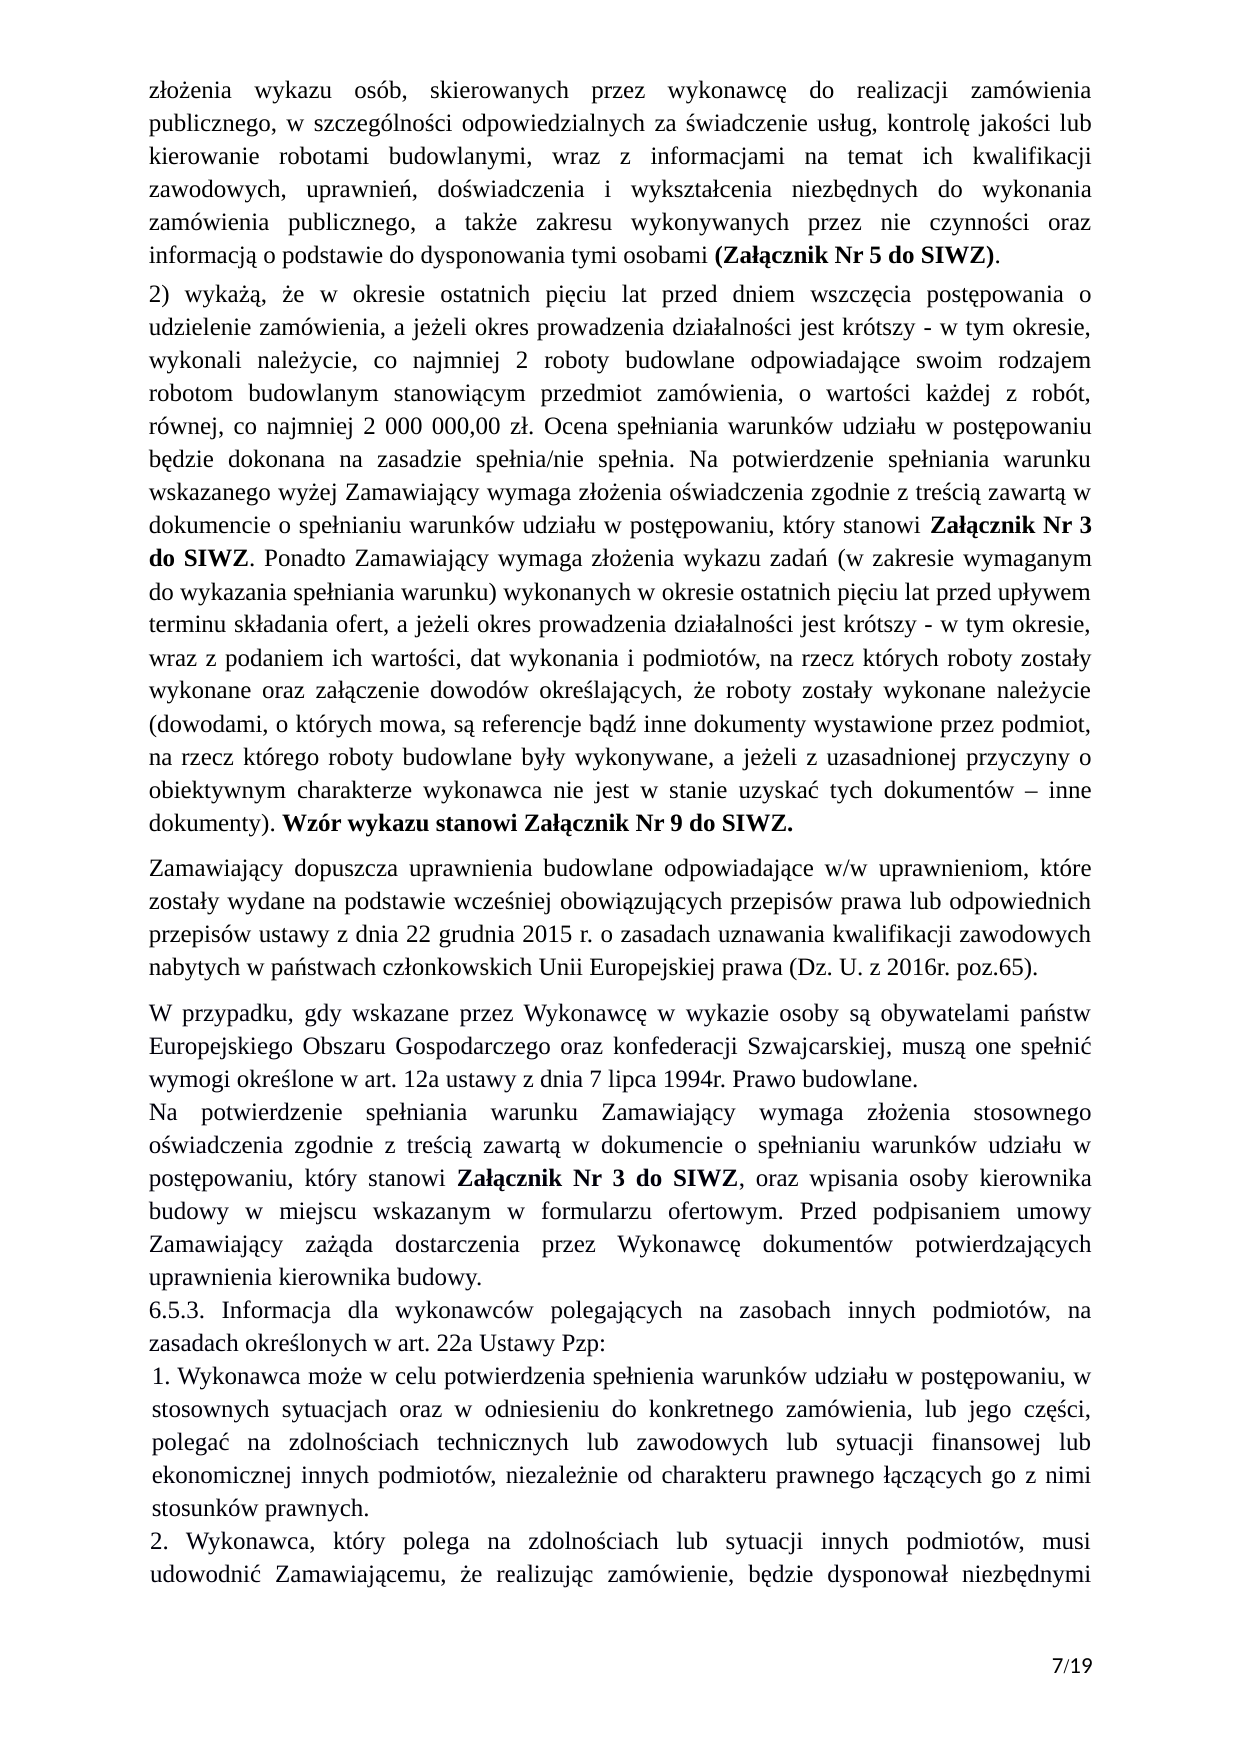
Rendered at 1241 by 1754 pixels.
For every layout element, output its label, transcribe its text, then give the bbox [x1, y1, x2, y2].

text 2. Wykonawca, który polega na zdolnościach lub sytuacji innych podmiotów, musi udowodnić Zamawiającemu, że realizując zamówienie, będzie dysponował niezbędnymi [150, 1526, 1092, 1588]
text 6.5.3. Informacja dla wykonawców polegających na zasobach innych podmiotów, na zasadach określonych w art. 22a Ustawy Pzp: [148, 1295, 1092, 1357]
text W przypadku, gdy wskazane przez Wykonawcę w wykazie osoby są obywatelami państw Europejskiego Obszaru Gospodarczego oraz konfederacji Szwajcarskiej, muszą one spełnić wymogi określone w art. 12a ustawy z dnia 7 lipca 1994r. Prawo budowlane. [148, 998, 1092, 1093]
text 2) wykażą, że w okresie ostatnich pięciu lat przed dniem wszczęcia postępowania o udzielenie zamówienia, a jeżeli okres prowadzenia działalności jest krótszy - w tym okresie, wykonali należycie, co najmniej 2 roboty budowlane odpowiadające swoim rodzajem robotom budowlanym stanowiącym przedmiot zamówienia, o wartości każdej z robót, równej, co najmniej 2 000 000,00 zł. Ocena spełniania warunków udziału w postępowaniu będzie dokonana na zasadzie spełnia/nie spełnia. Na potwierdzenie spełniania warunku wskazanego wyżej Zamawiający wymaga złożenia oświadczenia zgodnie z treścią zawartą w dokumencie o spełnianiu warunków udziału w postępowaniu, który stanowi Załącznik Nr 3 do SIWZ. Ponadto Zamawiający wymaga złożenia wykazu zadań (w zakresie wymaganym do wykazania spełniania warunku) wykonanych w okresie ostatnich pięciu lat przed upływem terminu składania ofert, a jeżeli okres prowadzenia działalności jest krótszy - w tym okresie, wraz z podaniem ich wartości, dat wykonania i podmiotów, na rzecz których roboty zostały wykonane oraz załączenie dowodów określających, że roboty zostały wykonane należycie (dowodami, o których mowa, są referencje bądź inne dokumenty wystawione przez podmiot, na rzecz którego roboty budowlane były wykonywane, a jeżeli z uzasadnionej przyczyny o obiektywnym charakterze wykonawca nie jest w stanie uzyskać tych dokumentów – inne dokumenty). Wzór wykazu stanowi Załącznik Nr 9 do SIWZ. [148, 279, 1092, 836]
text Na potwierdzenie spełniania warunku Zamawiający wymaga złożenia stosownego oświadczenia zgodnie z treścią zawartą w dokumencie o spełnianiu warunków udziału w postępowaniu, który stanowi Załącznik Nr 3 do SIWZ, oraz wpisania osoby kierownika budowy w miejscu wskazanym w formularzu ofertowym. Przed podpisaniem umowy Zamawiający zażąda dostarczenia przez Wykonawcę dokumentów potwierdzających uprawnienia kierownika budowy. [148, 1097, 1092, 1291]
text złożenia wykazu osób, skierowanych przez wykonawcę do realizacji zamówienia publicznego, w szczególności odpowiedzialnych za świadczenie usług, kontrolę jakości lub kierowanie robotami budowlanymi, wraz z informacjami na temat ich kwalifikacji zawodowych, uprawnień, doświadczenia i wykształcenia niezbędnych do wykonania zamówienia publicznego, a także zakresu wykonywanych przez nie czynności oraz informacją o podstawie do dysponowania tymi osobami (Załącznik Nr 5 do SIWZ). [148, 75, 1092, 269]
text Zamawiający dopuszcza uprawnienia budowlane odpowiadające w/w uprawnieniom, które zostały wydane na podstawie wcześniej obowiązujących przepisów prawa lub odpowiednich przepisów ustawy z dnia 22 grudnia 2015 r. o zasadach uznawania kwalifikacji zawodowych nabytych w państwach członkowskich Unii Europejskiej prawa (Dz. U. z 2016r. poz.65). [148, 853, 1092, 981]
text 1. Wykonawca może w celu potwierdzenia spełnienia warunków udziału w postępowaniu, w stosownych sytuacjach oraz w odniesieniu do konkretnego zamówienia, lub jego części, polegać na zdolnościach technicznych lub zawodowych lub sytuacji finansowej lub ekonomicznej innych podmiotów, niezależnie od charakteru prawnego łączących go z nimi stosunków prawnych. [152, 1361, 1092, 1522]
